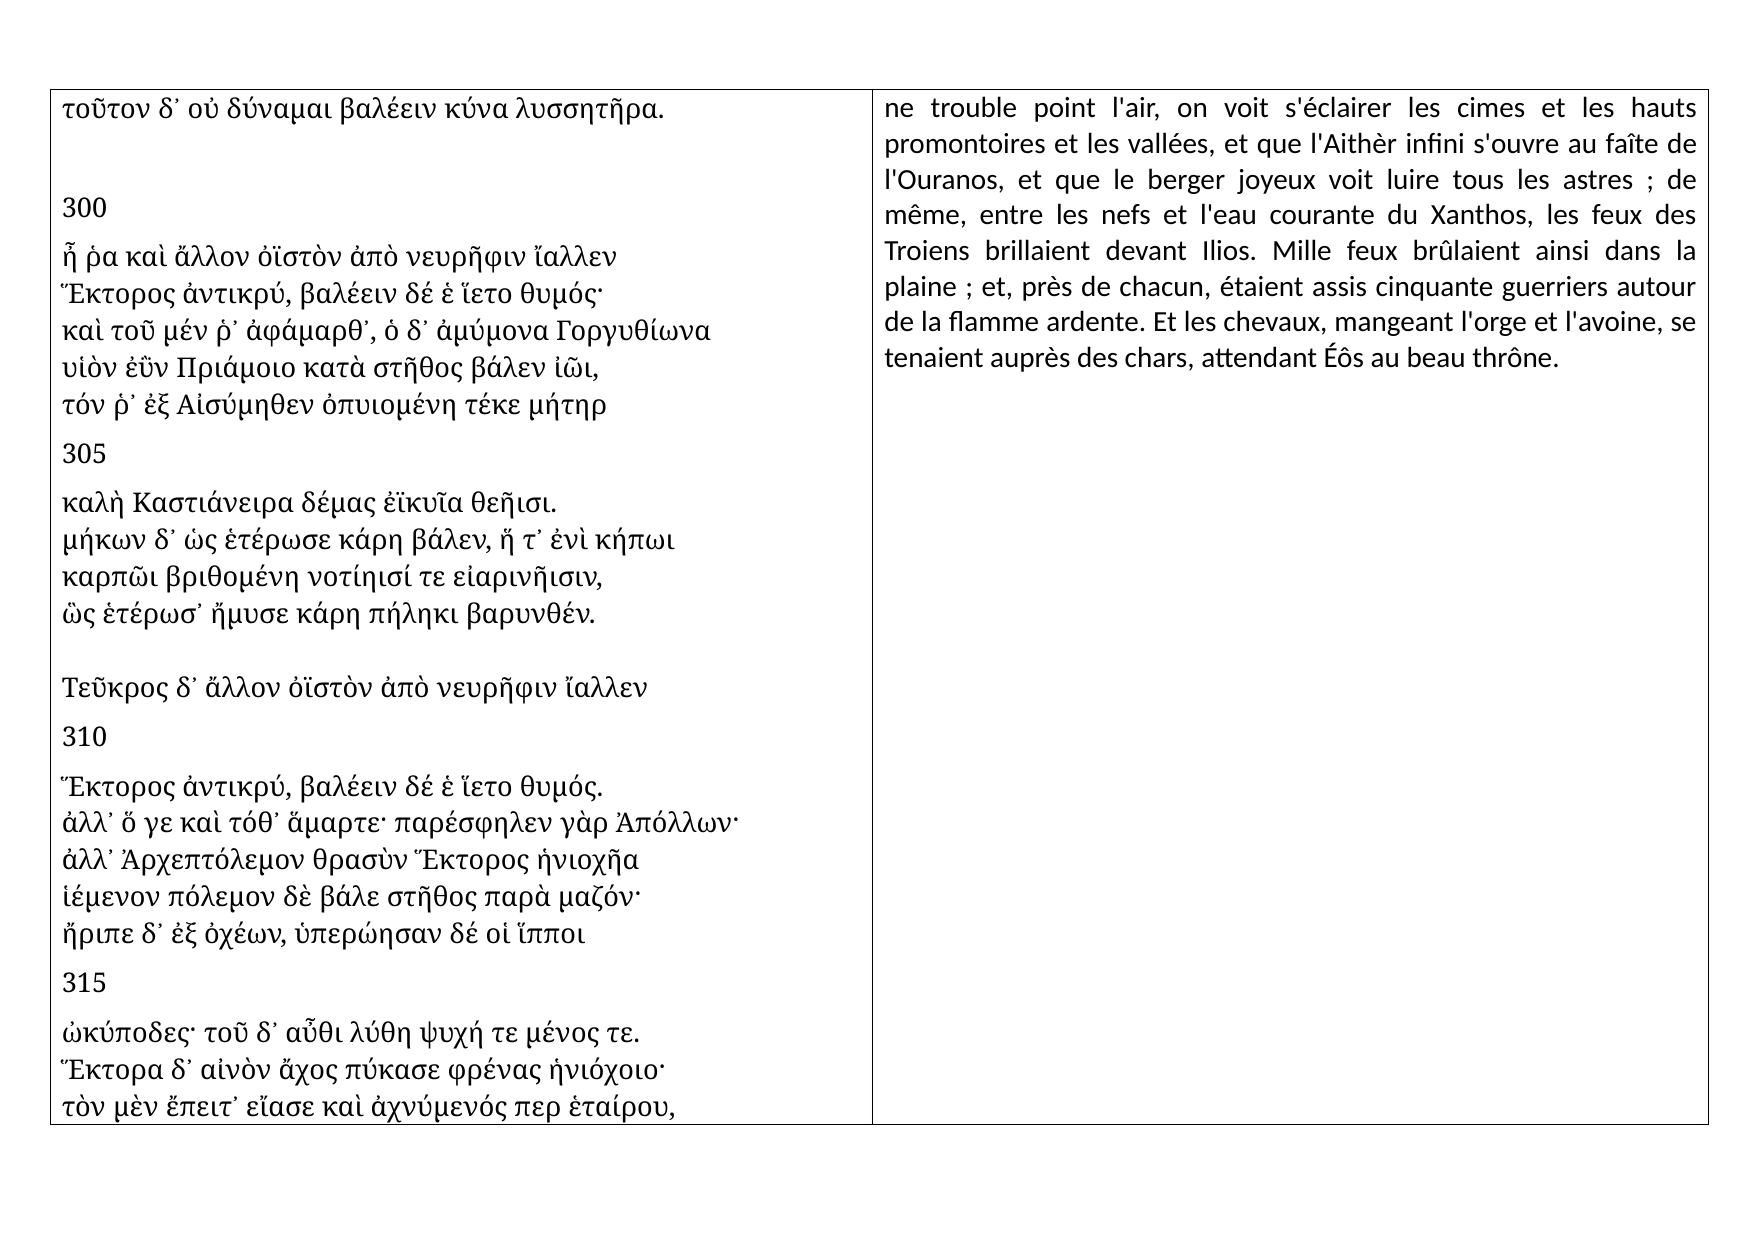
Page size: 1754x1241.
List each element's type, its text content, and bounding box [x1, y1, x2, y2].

table_header τοῦτον δ᾽ οὐ δύναμαι βαλέειν κύνα λυσσητῆρα. 300 ἦ ῥα καὶ ἄλλον ὀϊστὸν ἀπὸ νευρῆφιν ἴαλλεν Ἕκτορος ἀντικρύ, βαλέειν δέ ἑ ἵετο θυμός· καὶ τοῦ μέν ῥ᾽ ἀφάμαρθ᾽, ὁ δ᾽ ἀμύμονα Γοργυθίωνα υἱὸν ἐῢν Πριάμοιο κατὰ στῆθος βάλεν ἰῶι, τόν ῥ᾽ ἐξ Αἰσύμηθεν ὀπυιομένη τέκε μήτηρ 305 καλὴ Καστιάνειρα δέμας ἐϊκυῖα θεῆισι. μήκων δ᾽ ὡς ἑτέρωσε κάρη βάλεν, ἥ τ᾽ ἐνὶ κήπωι καρπῶι βριθομένη νοτίηισί τε εἰαρινῆισιν, ὣς ἑτέρωσ᾽ ἤμυσε κάρη πήληκι βαρυνθέν. Τεῦκρος δ᾽ ἄλλον ὀϊστὸν ἀπὸ νευρῆφιν ἴαλλεν 310 Ἕκτορος ἀντικρύ, βαλέειν δέ ἑ ἵετο θυμός. ἀλλ᾽ ὅ γε καὶ τόθ᾽ ἅμαρτε· παρέσφηλεν γὰρ Ἀπόλλων· ἀλλ᾽ Ἀρχεπτόλεμον θρασὺν Ἕκτορος ἡνιοχῆα ἱέμενον πόλεμον δὲ βάλε στῆθος παρὰ μαζόν· ἤριπε δ᾽ ἐξ ὀχέων, ὑπερώησαν δέ οἱ ἵπποι 315 ὠκύποδες· τοῦ δ᾽ αὖθι λύθη ψυχή τε μένος τε. Ἕκτορα δ᾽ αἰνὸν ἄχος πύκασε φρένας ἡνιόχοιο· τὸν μὲν ἔπειτ᾽ εἴασε καὶ ἀχνύμενός περ ἑταίρου, [51, 90, 872, 1124]
table_header ne trouble point l'air, on voit s'éclairer les cimes et les hauts promontoires et les vallées, et que l'Aithèr infini s'ouvre au faîte de l'Ouranos, et que le berger joyeux voit luire tous les astres ; de même, entre les nefs et l'eau courante du Xanthos, les feux des Troiens brillaient devant Ilios. Mille feux brûlaient ainsi dans la plaine ; et, près de chacun, étaient assis cinquante guerriers autour de la flamme ardente. Et les chevaux, mangeant l'orge et l'avoine, se tenaient auprès des chars, attendant Éôs au beau thrône. [873, 90, 1708, 1124]
